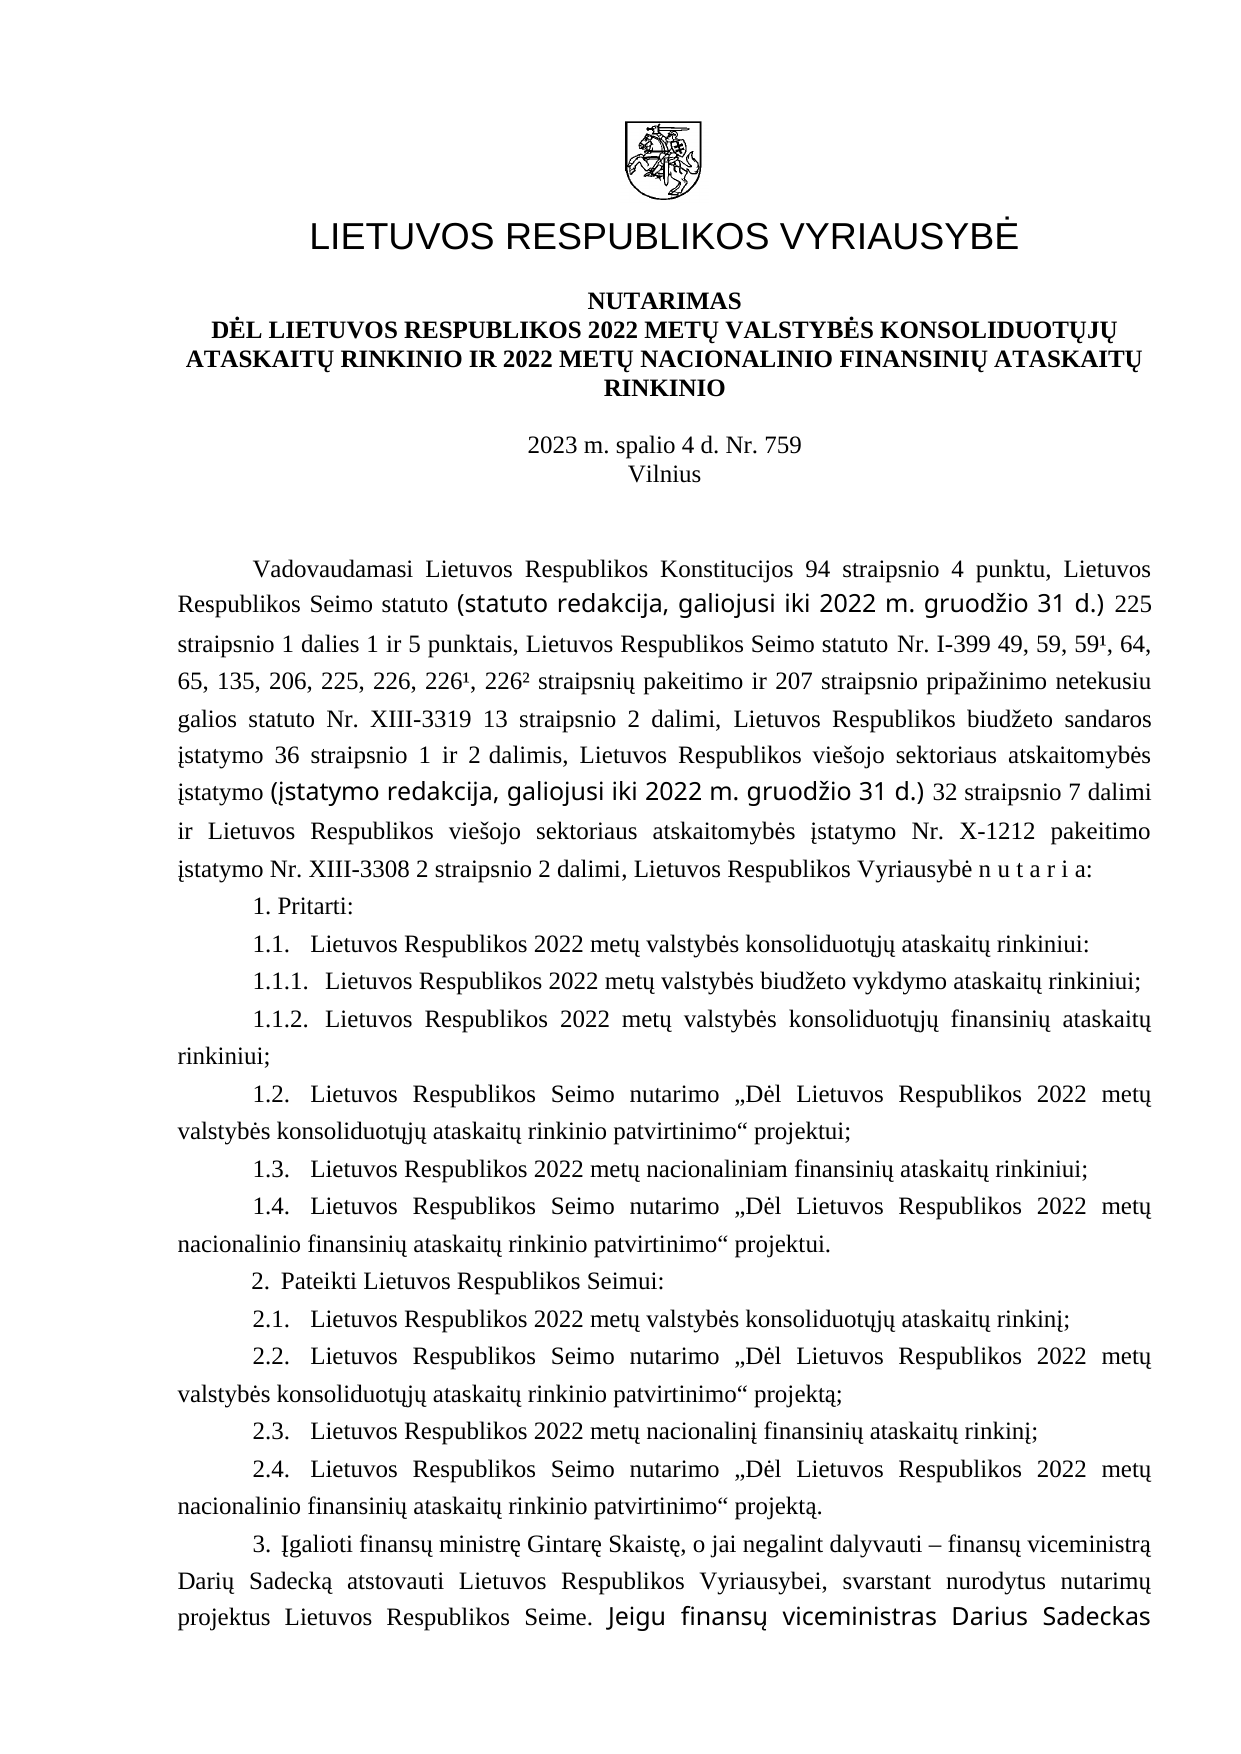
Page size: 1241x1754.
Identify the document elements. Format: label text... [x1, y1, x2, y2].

text 2.3. Lietuvos Respublikos 2022 metų nacionalinį finansinių ataskaitų rinkinį; [177, 1408, 1152, 1445]
text 2.2. Lietuvos Respublikos Seimo nutarimo „Dėl Lietuvos Respublikos 2022 metų valstybės konsoliduotųjų ataskaitų rinkinio patvirtinimo“ projektą; [177, 1333, 1152, 1408]
text 1.1.2. Lietuvos Respublikos 2022 metų valstybės konsoliduotųjų finansinių ataskaitų rinkiniui; [177, 995, 1152, 1070]
text DĖL LIETUVOS RESPUBLIKOS 2022 METŲ VALSTYBĖS KONSOLIDUOTŲJŲ ATASKAITŲ RINKINIO IR 2022 METŲ NACIONALINIO FINANSINIŲ ATASKAITŲ RINKINIO [177, 315, 1152, 401]
text 1.2. Lietuvos Respublikos Seimo nutarimo „Dėl Lietuvos Respublikos 2022 metų valstybės konsoliduotųjų ataskaitų rinkinio patvirtinimo“ projektui; [177, 1070, 1152, 1145]
text nutarimas [177, 286, 1152, 315]
text Vilnius [177, 459, 1152, 488]
text 2.4. Lietuvos Respublikos Seimo nutarimo „Dėl Lietuvos Respublikos 2022 metų nacionalinio finansinių ataskaitų rinkinio patvirtinimo“ projektą. [177, 1445, 1152, 1520]
text 2023 m. spalio 4 d. Nr. 759 [177, 430, 1152, 459]
text 2.1. Lietuvos Respublikos 2022 metų valstybės konsoliduotųjų ataskaitų rinkinį; [177, 1295, 1152, 1333]
text 1.1. Lietuvos Respublikos 2022 metų valstybės konsoliduotųjų ataskaitų rinkiniui: [177, 920, 1152, 958]
text 1.1.1. Lietuvos Respublikos 2022 metų valstybės biudžeto vykdymo ataskaitų rinkiniui; [177, 958, 1152, 995]
text 1.3. Lietuvos Respublikos 2022 metų nacionaliniam finansinių ataskaitų rinkiniui; [177, 1145, 1152, 1183]
text 2. Pateikti Lietuvos Respublikos Seimui: [251, 1258, 1152, 1295]
text Lietuvos Respublikos Vyriausybė [177, 214, 1152, 258]
text Vadovaudamasi Lietuvos Respublikos Konstitucijos 94 straipsnio 4 punktu, Lietuvos Respublikos Seimo statuto (statuto redakcija, galiojusi iki 2022 m. gruodžio 31 d.) 225 straipsnio 1 dalies 1 ir 5 punktais, Lietuvos Respublikos Seimo statuto Nr. I-399 49, 59, 59¹, 64, 65, 135, 206, 225, 226, 226¹, 226² straipsnių pakeitimo ir 207 straipsnio pripažinimo netekusiu galios statuto Nr. XIII-3319 13 straipsnio 2 dalimi, Lietuvos Respublikos biudžeto sandaros įstatymo 36 straipsnio 1 ir 2 dalimis, Lietuvos Respublikos viešojo sektoriaus atskaitomybės įstatymo (įstatymo redakcija, galiojusi iki 2022 m. gruodžio 31 d.) 32 straipsnio 7 dalimi ir Lietuvos Respublikos viešojo sektoriaus atskaitomybės įstatymo Nr. X-1212 pakeitimo įstatymo Nr. XIII-3308 2 straipsnio 2 dalimi, Lietuvos Respublikos Vyriausybė n u t a r i a: [177, 545, 1152, 883]
text 1.4. Lietuvos Respublikos Seimo nutarimo „Dėl Lietuvos Respublikos 2022 metų nacionalinio finansinių ataskaitų rinkinio patvirtinimo“ projektui. [177, 1183, 1152, 1258]
text 1. Pritarti: [252, 883, 1152, 920]
text 3. Įgalioti finansų ministrę Gintarę Skaistę, o jai negalint dalyvauti – finansų viceministrą Darių Sadecką atstovauti Lietuvos Respublikos Vyriausybei, svarstant nurodytus nutarimų projektus Lietuvos Respublikos Seime. Jeigu finansų viceministras Darius Sadeckas [177, 1520, 1152, 1633]
